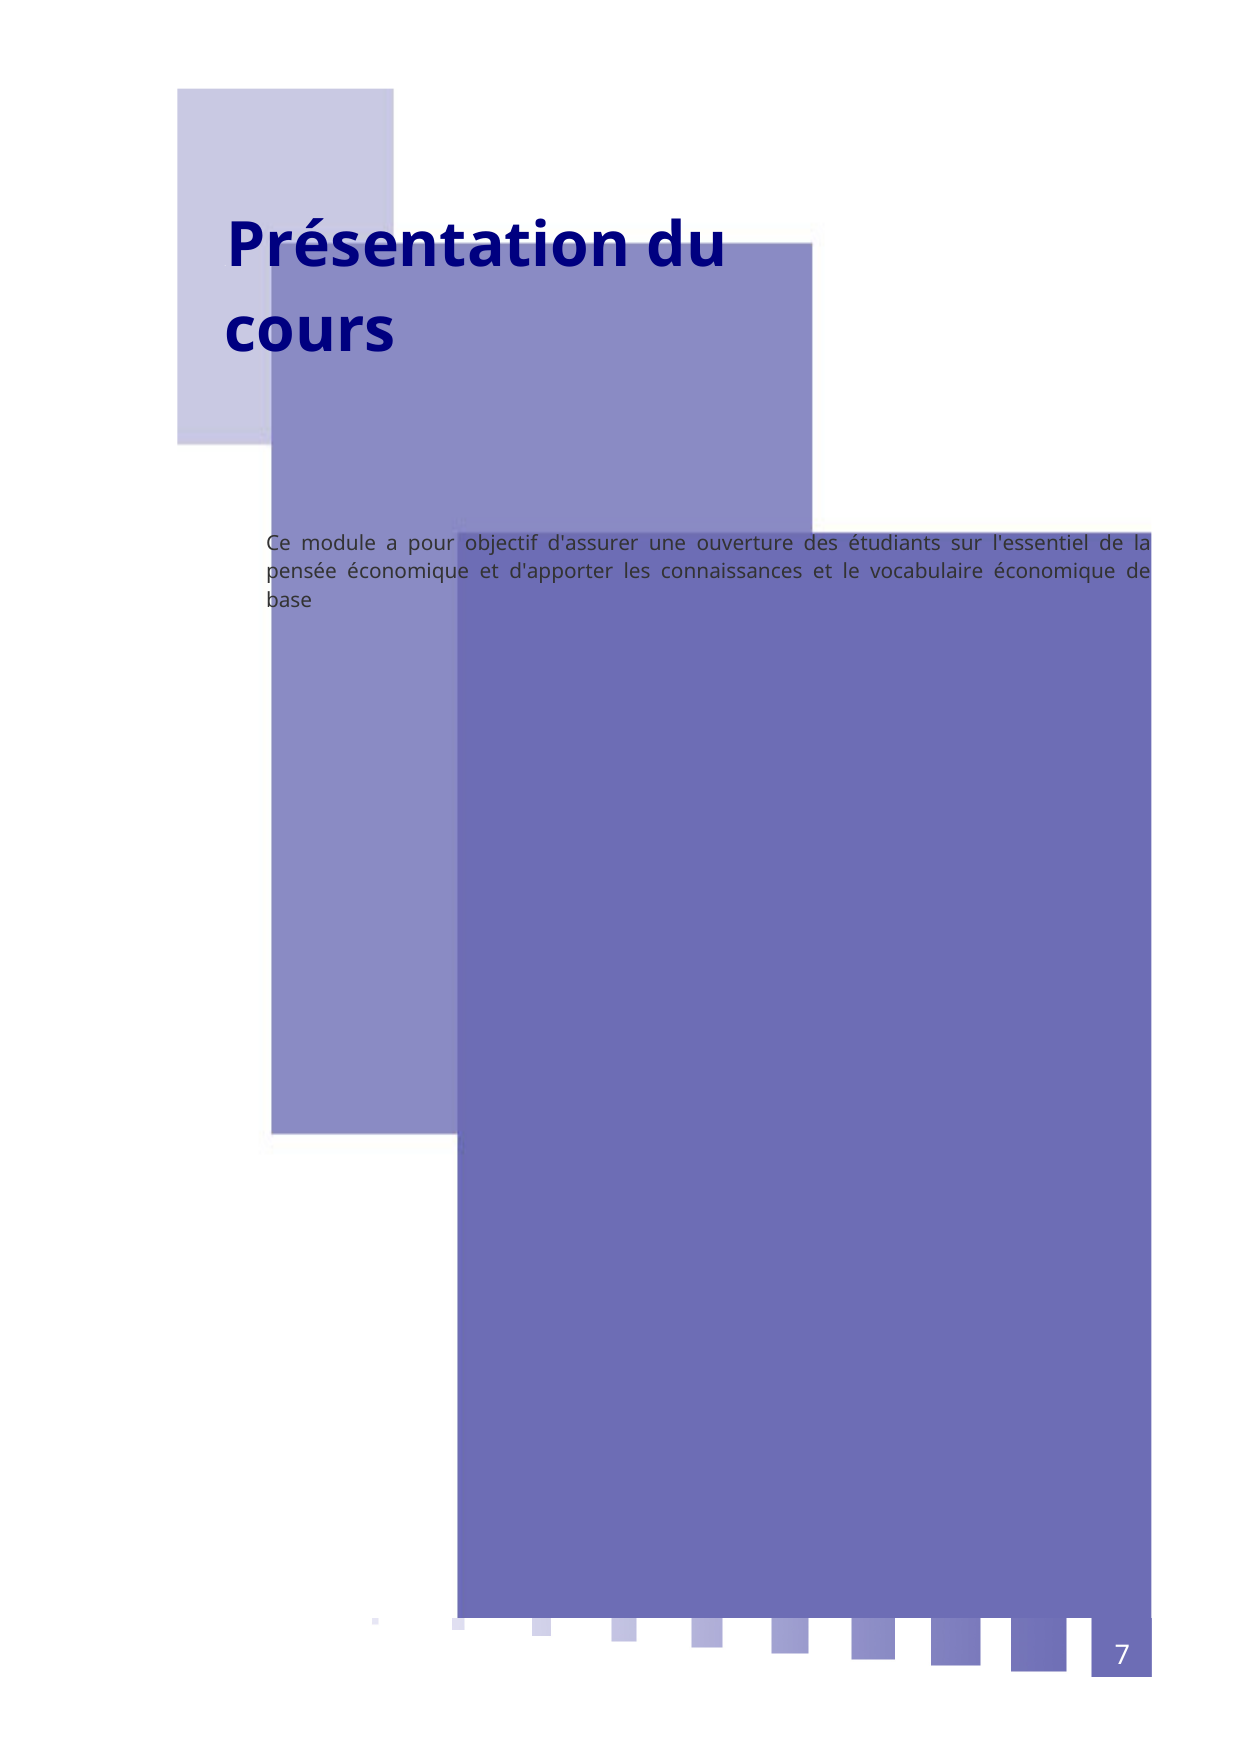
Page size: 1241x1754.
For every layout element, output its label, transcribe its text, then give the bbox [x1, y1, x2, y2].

title II- Présentation du cours [224, 199, 868, 369]
text Ce module a pour objectif d'assurer une ouverture des étudiants sur l'essentiel de la pensée économique et d'apporter les connaissances et le vocabulaire économique de base [266, 528, 1152, 613]
text II [951, 227, 1152, 308]
picture [177, 88, 1152, 1677]
